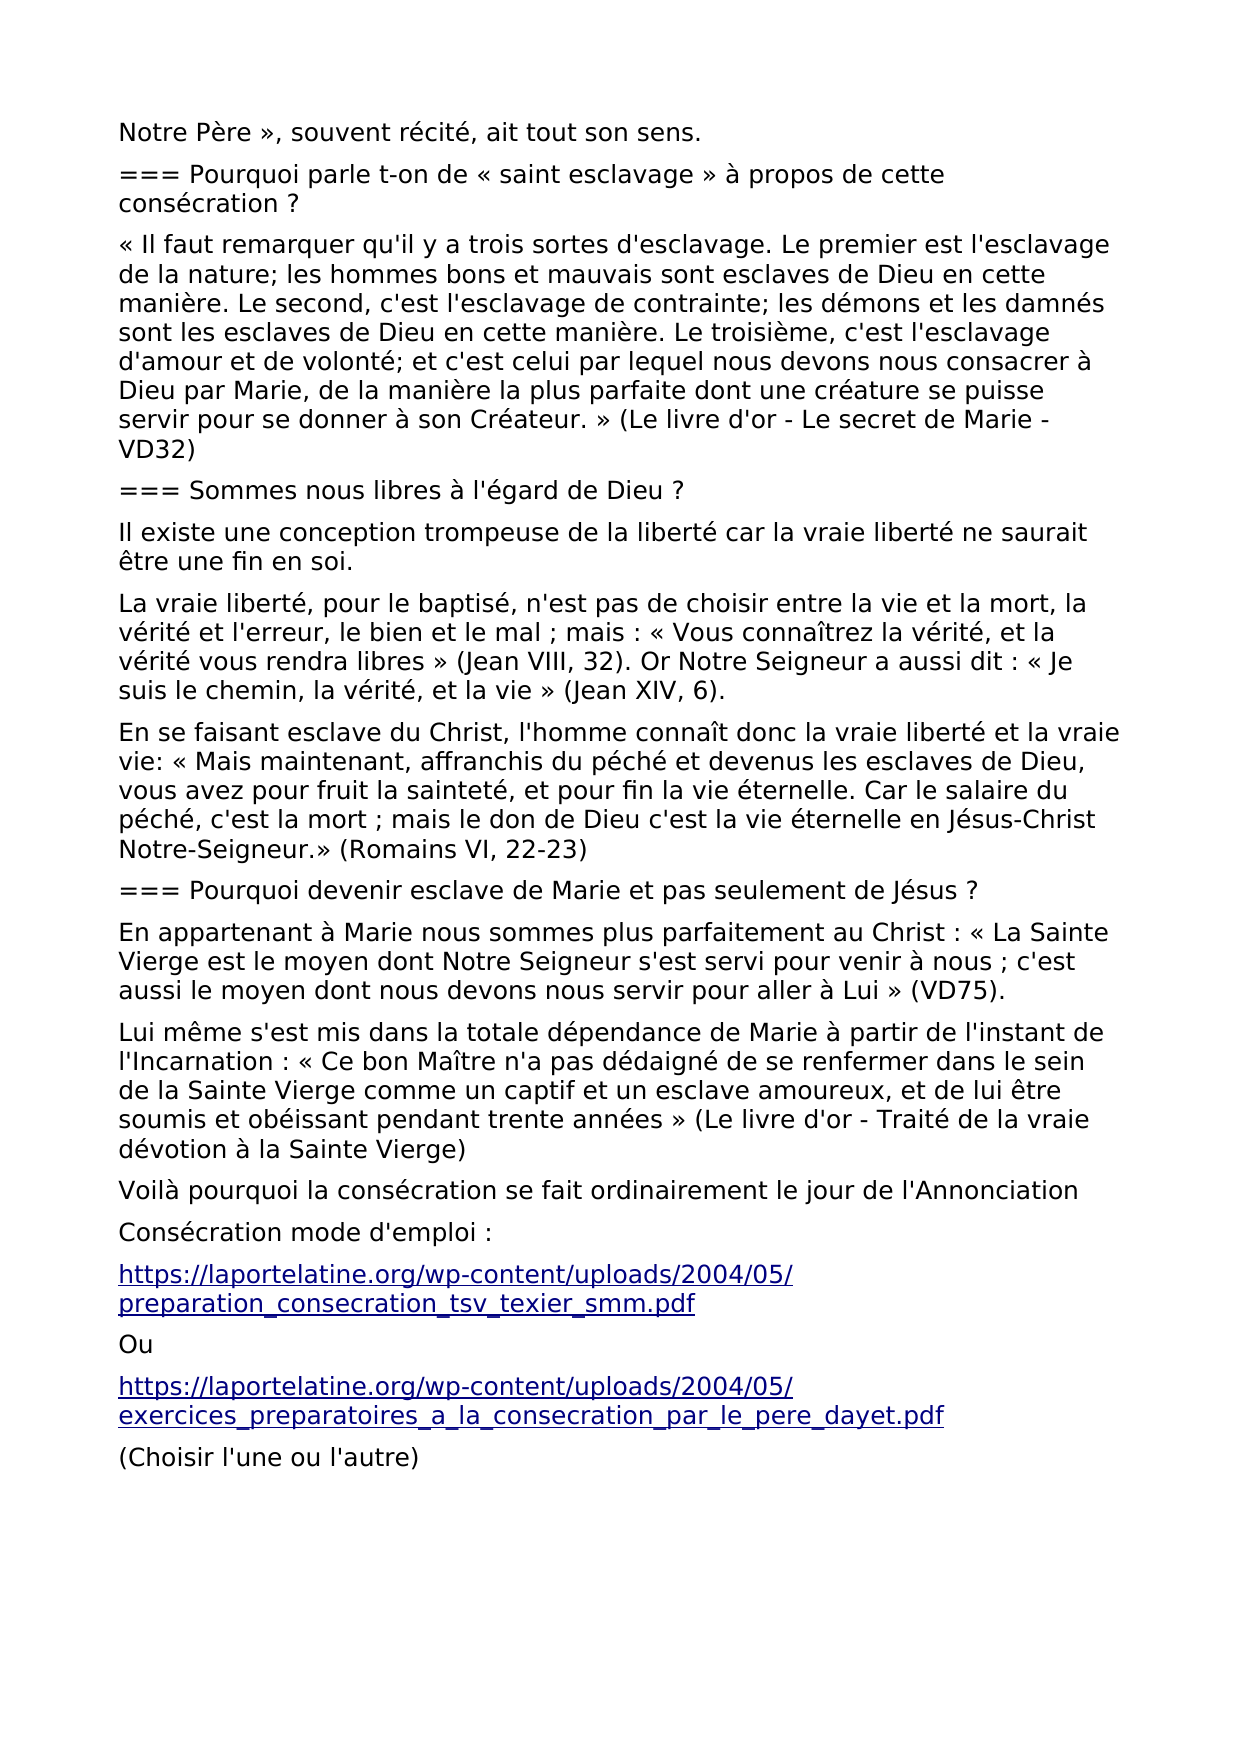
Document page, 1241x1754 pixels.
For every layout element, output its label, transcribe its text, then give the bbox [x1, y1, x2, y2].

text La vraie liberté, pour le baptisé, n'est pas de choisir entre la vie et la mort, la vérité et l'erreur, le bien et le mal ; mais : « Vous connaîtrez la vérité, et la vérité vous rendra libres » (Jean VIII, 32). Or Notre Seigneur a aussi dit : « Je suis le chemin, la vérité, et la vie » (Jean XIV, 6). [118, 589, 1122, 706]
text Lui même s'est mis dans la totale dépendance de Marie à partir de l'instant de l'Incarnation : « Ce bon Maître n'a pas dédaigné de se renfermer dans le sein de la Sainte Vierge comme un captif et un esclave amoureux, et de lui être soumis et obéissant pendant trente années » (Le livre d'or - Traité de la vraie dévotion à la Sainte Vierge) [118, 1018, 1122, 1164]
text https://laportelatine.org/wp-content/uploads/2004/05/preparation_consecration_tsv_texier_smm.pdf [118, 1260, 1122, 1318]
text Voilà pourquoi la consécration se fait ordinairement le jour de l'Annonciation [118, 1176, 1122, 1206]
text Consécration mode d'emploi : [118, 1218, 1122, 1247]
text « Il faut remarquer qu'il y a trois sortes d'esclavage. Le premier est l'esclavage de la nature; les hommes bons et mauvais sont esclaves de Dieu en cette manière. Le second, c'est l'esclavage de contrainte; les démons et les damnés sont les esclaves de Dieu en cette manière. Le troisième, c'est l'esclavage d'amour et de volonté; et c'est celui par lequel nous devons nous consacrer à Dieu par Marie, de la manière la plus parfaite dont une créature se puisse servir pour se donner à son Créateur. » (Le livre d'or - Le secret de Marie - VD32) [118, 231, 1122, 464]
text https://laportelatine.org/wp-content/uploads/2004/05/exercices_preparatoires_a_la_consecration_par_le_pere_dayet.pdf [118, 1372, 1122, 1431]
text === Pourquoi devenir esclave de Marie et pas seulement de Jésus ? [118, 876, 1122, 906]
text Notre Père », souvent récité, ait tout son sens. [118, 118, 1122, 147]
text Ou [118, 1331, 1122, 1360]
text En appartenant à Marie nous sommes plus parfaitement au Christ : « La Sainte Vierge est le moyen dont Notre Seigneur s'est servi pour venir à nous ; c'est aussi le moyen dont nous devons nous servir pour aller à Lui » (VD75). [118, 918, 1122, 1006]
text === Pourquoi parle t-on de « saint esclavage » à propos de cette consécration ? [118, 160, 1122, 218]
text Il existe une conception trompeuse de la liberté car la vraie liberté ne saurait être une fin en soi. [118, 518, 1122, 576]
text En se faisant esclave du Christ, l'homme connaît donc la vraie liberté et la vraie vie: « Mais maintenant, affranchis du péché et devenus les esclaves de Dieu, vous avez pour fruit la sainteté, et pour fin la vie éternelle. Car le salaire du péché, c'est la mort ; mais le don de Dieu c'est la vie éternelle en Jésus-Christ Notre-Seigneur.» (Romains VI, 22-23) [118, 718, 1122, 864]
text (Choisir l'une ou l'autre) [118, 1443, 1122, 1472]
text === Sommes nous libres à l'égard de Dieu ? [118, 476, 1122, 506]
